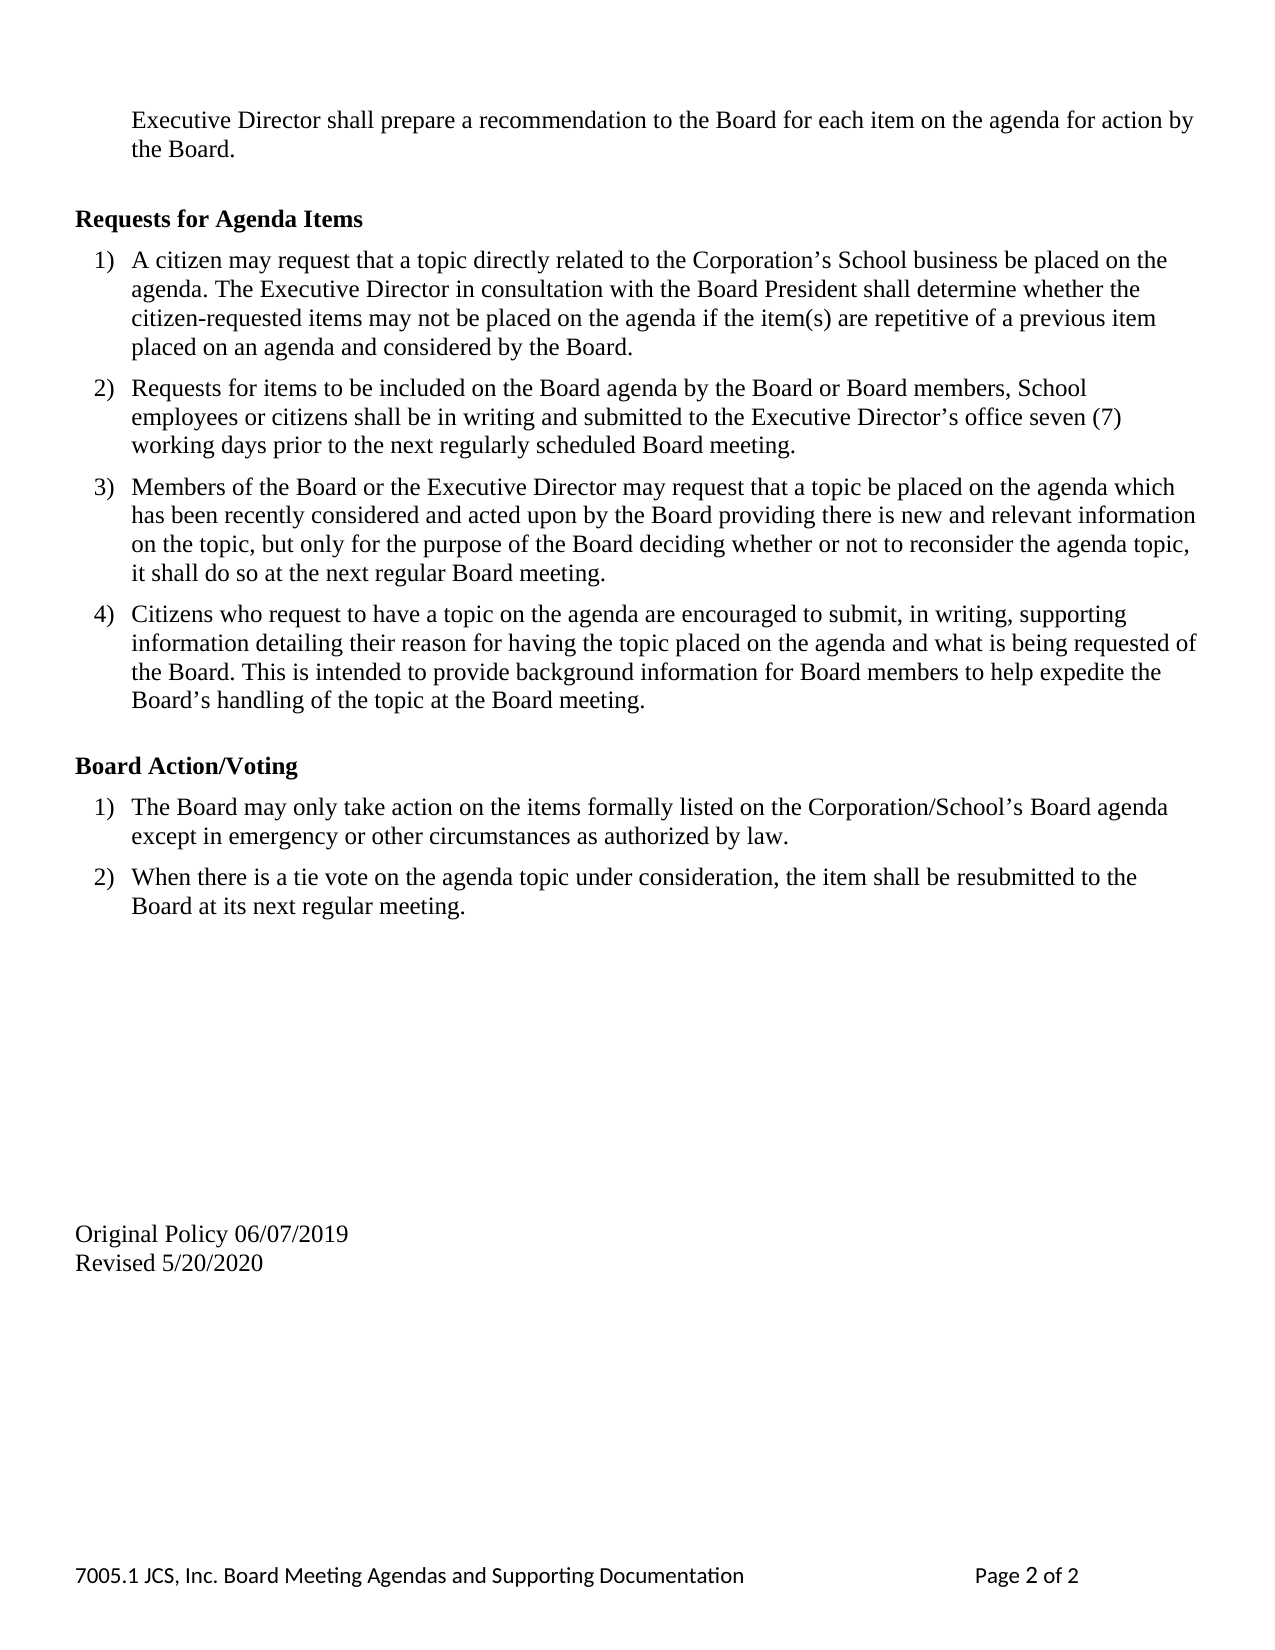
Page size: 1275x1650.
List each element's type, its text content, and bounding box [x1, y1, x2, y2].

list When there is a tie vote on the agenda topic under consideration, the item shall be resubmitted to the Board at its next regular meeting. [94, 862, 1200, 919]
list A citizen may request that a topic directly related to the Corporation’s School business be placed on the agenda. The Executive Director in consultation with the Board President shall determine whether the citizen-requested items may not be placed on the agenda if the item(s) are repetitive of a previous item placed on an agenda and considered by the Board. [94, 246, 1200, 361]
text Revised 5/20/2020 [75, 1248, 1200, 1277]
text Board Action/Voting [75, 751, 1200, 779]
text Requests for Agenda Items [75, 204, 1200, 233]
list Citizens who request to have a topic on the agenda are encouraged to submit, in writing, supporting information detailing their reason for having the topic placed on the agenda and what is being requested of the Board. This is intended to provide background information for Board members to help expedite the Board’s handling of the topic at the Board meeting. [94, 599, 1200, 714]
list Executive Director shall prepare a recommendation to the Board for each item on the agenda for action by the Board. [94, 106, 1200, 163]
list Members of the Board or the Executive Director may request that a topic be placed on the agenda which has been recently considered and acted upon by the Board providing there is new and relevant information on the topic, but only for the purpose of the Board deciding whether or not to reconsider the agenda topic, it shall do so at the next regular Board meeting. [94, 472, 1200, 587]
list The Board may only take action on the items formally listed on the Corporation/School’s Board agenda except in emergency or other circumstances as authorized by law. [94, 792, 1200, 849]
text Original Policy 06/07/2019 [75, 1219, 1200, 1248]
list Requests for items to be included on the Board agenda by the Board or Board members, School employees or citizens shall be in writing and submitted to the Executive Director’s office seven (7) working days prior to the next regularly scheduled Board meeting. [94, 373, 1200, 459]
